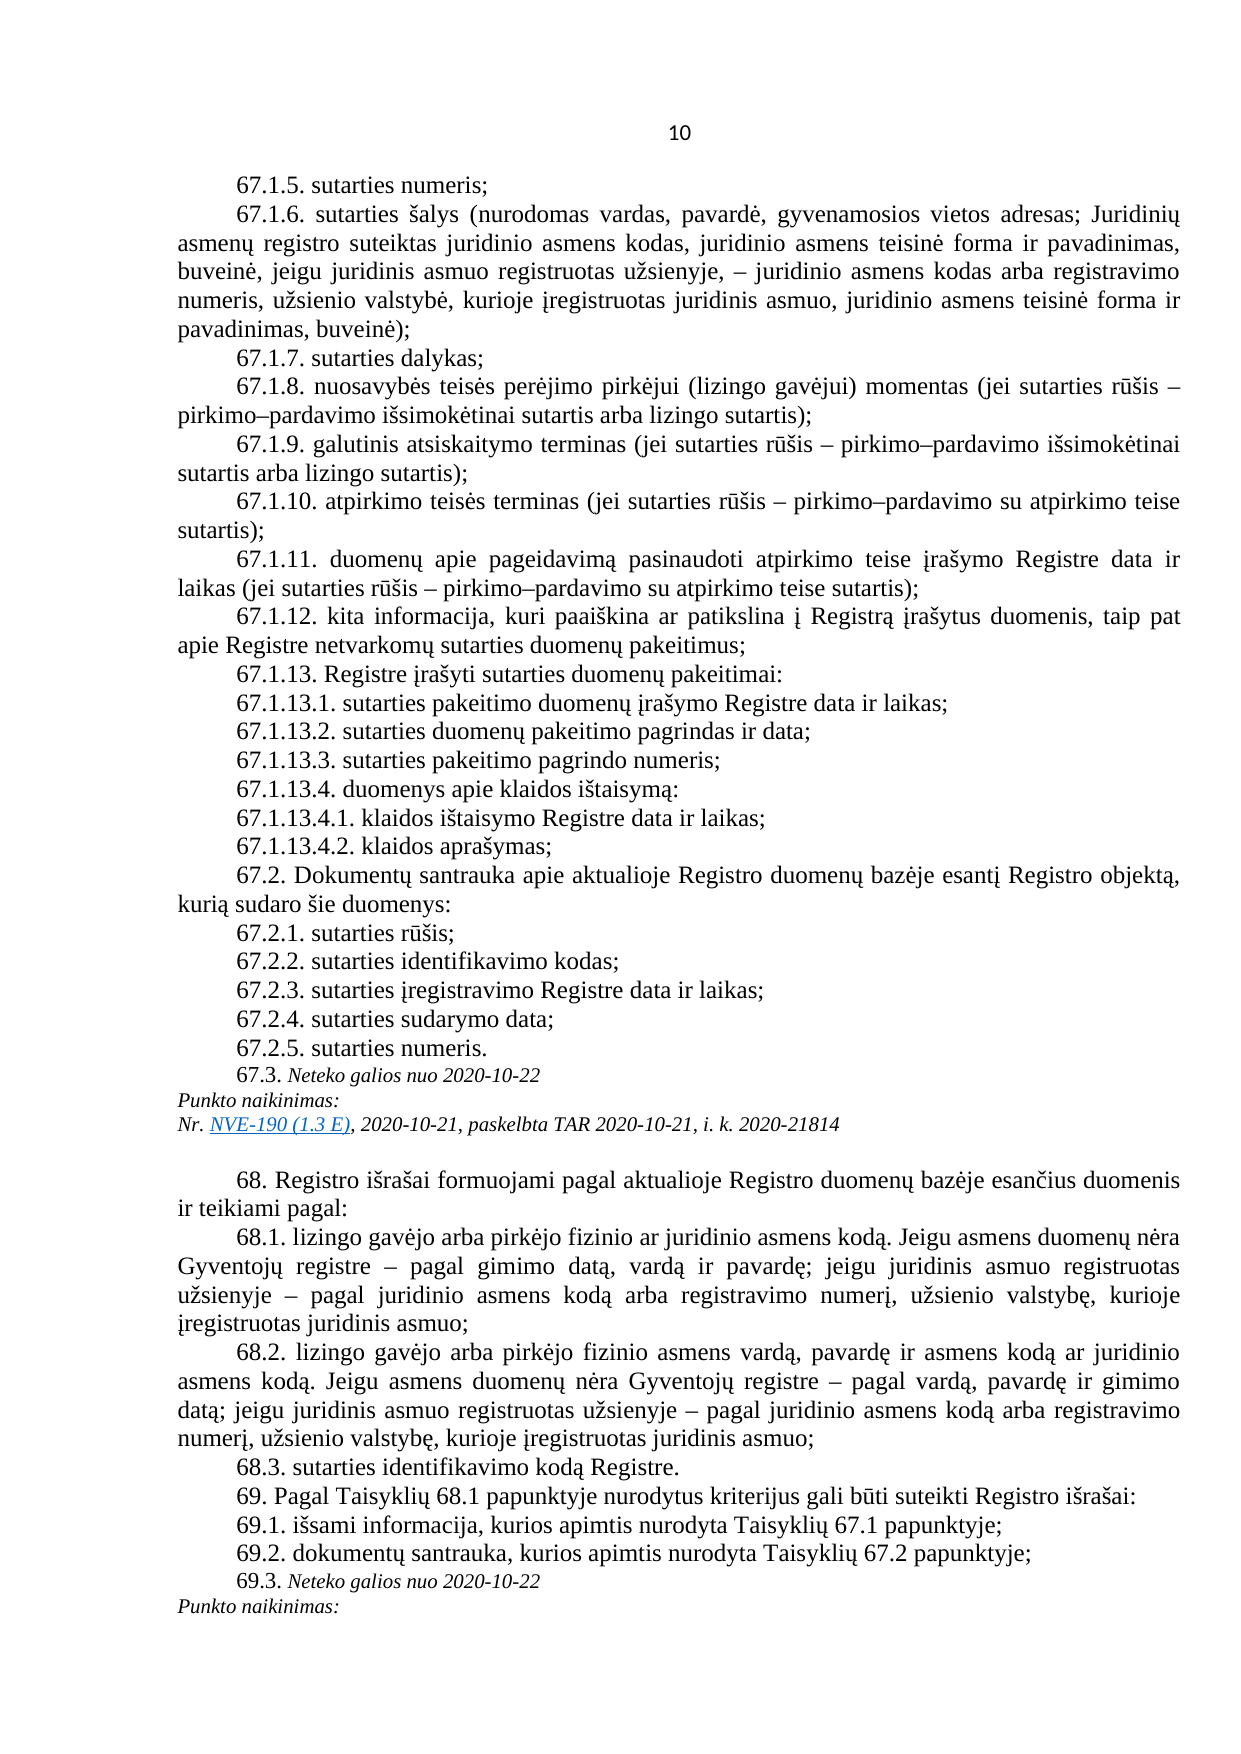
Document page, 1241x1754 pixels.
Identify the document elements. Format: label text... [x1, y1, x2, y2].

text 69. Pagal Taisyklių 68.1 papunktyje nurodytus kriterijus gali būti suteikti Registro išrašai: [177, 1481, 1181, 1510]
text 67.1.12. kita informacija, kuri paaiškina ar patikslina į Registrą įrašytus duomenis, taip pat apie Registre netvarkomų sutarties duomenų pakeitimus; [177, 601, 1181, 659]
text 67.1.7. sutarties dalykas; [177, 343, 1181, 371]
text 67.1.13. Registre įrašyti sutarties duomenų pakeitimai: [177, 659, 1181, 688]
text 67.2.4. sutarties sudarymo data; [177, 1004, 1181, 1033]
text 69.2. dokumentų santrauka, kurios apimtis nurodyta Taisyklių 67.2 papunktyje; [177, 1538, 1181, 1567]
text 67.1.13.4.1. klaidos ištaisymo Registre data ir laikas; [177, 803, 1181, 831]
text 67.1.13.1. sutarties pakeitimo duomenų įrašymo Registre data ir laikas; [177, 688, 1181, 716]
text 67.3. Neteko galios nuo 2020-10-22 [177, 1061, 1181, 1088]
text 67.1.13.4. duomenys apie klaidos ištaisymą: [177, 774, 1181, 803]
text 67.2.2. sutarties identifikavimo kodas; [177, 946, 1181, 975]
text 67.1.5. sutarties numeris; [177, 170, 1181, 199]
text 68.2. lizingo gavėjo arba pirkėjo fizinio asmens vardą, pavardę ir asmens kodą ar juridinio asmens kodą. Jeigu asmens duomenų nėra Gyventojų registre – pagal vardą, pavardę ir gimimo datą; jeigu juridinis asmuo registruotas užsienyje – pagal juridinio asmens kodą arba registravimo numerį, užsienio valstybę, kurioje įregistruotas juridinis asmuo; [177, 1337, 1181, 1452]
text 67.2.5. sutarties numeris. [177, 1033, 1181, 1061]
text 67.1.11. duomenų apie pageidavimą pasinaudoti atpirkimo teise įrašymo Registre data ir laikas (jei sutarties rūšis – pirkimo–pardavimo su atpirkimo teise sutartis); [177, 544, 1181, 601]
text 68.1. lizingo gavėjo arba pirkėjo fizinio ar juridinio asmens kodą. Jeigu asmens duomenų nėra Gyventojų registre – pagal gimimo datą, vardą ir pavardę; jeigu juridinis asmuo registruotas užsienyje – pagal juridinio asmens kodą arba registravimo numerį, užsienio valstybę, kurioje įregistruotas juridinis asmuo; [177, 1222, 1181, 1337]
text 67.1.13.4.2. klaidos aprašymas; [177, 831, 1181, 860]
text 69.3. Neteko galios nuo 2020-10-22 [177, 1567, 1181, 1593]
text 67.2.1. sutarties rūšis; [177, 918, 1181, 946]
text 67.1.13.3. sutarties pakeitimo pagrindo numeris; [177, 745, 1181, 774]
text 67.1.10. atpirkimo teisės terminas (jei sutarties rūšis – pirkimo–pardavimo su atpirkimo teise sutartis); [177, 486, 1181, 544]
text 69.1. išsami informacija, kurios apimtis nurodyta Taisyklių 67.1 papunktyje; [177, 1510, 1181, 1538]
text Punkto naikinimas: [177, 1593, 1181, 1618]
text 67.1.6. sutarties šalys (nurodomas vardas, pavardė, gyvenamosios vietos adresas; Juridinių asmenų registro suteiktas juridinio asmens kodas, juridinio asmens teisinė forma ir pavadinimas, buveinė, jeigu juridinis asmuo registruotas užsienyje, – juridinio asmens kodas arba registravimo numeris, užsienio valstybė, kurioje įregistruotas juridinis asmuo, juridinio asmens teisinė forma ir pavadinimas, buveinė); [177, 199, 1181, 343]
text 68. Registro išrašai formuojami pagal aktualioje Registro duomenų bazėje esančius duomenis ir teikiami pagal: [177, 1165, 1181, 1222]
text Punkto naikinimas: [177, 1088, 1181, 1112]
text Nr. NVE-190 (1.3 E), 2020-10-21, paskelbta TAR 2020-10-21, i. k. 2020-21814 [177, 1112, 1181, 1136]
text 67.1.8. nuosavybės teisės perėjimo pirkėjui (lizingo gavėjui) momentas (jei sutarties rūšis – pirkimo–pardavimo išsimokėtinai sutartis arba lizingo sutartis); [177, 371, 1181, 429]
text 67.1.9. galutinis atsiskaitymo terminas (jei sutarties rūšis – pirkimo–pardavimo išsimokėtinai sutartis arba lizingo sutartis); [177, 429, 1181, 486]
text 67.2.3. sutarties įregistravimo Registre data ir laikas; [177, 975, 1181, 1004]
text 67.1.13.2. sutarties duomenų pakeitimo pagrindas ir data; [177, 716, 1181, 745]
text 68.3. sutarties identifikavimo kodą Registre. [177, 1452, 1181, 1481]
text 67.2. Dokumentų santrauka apie aktualioje Registro duomenų bazėje esantį Registro objektą, kurią sudaro šie duomenys: [177, 860, 1181, 918]
